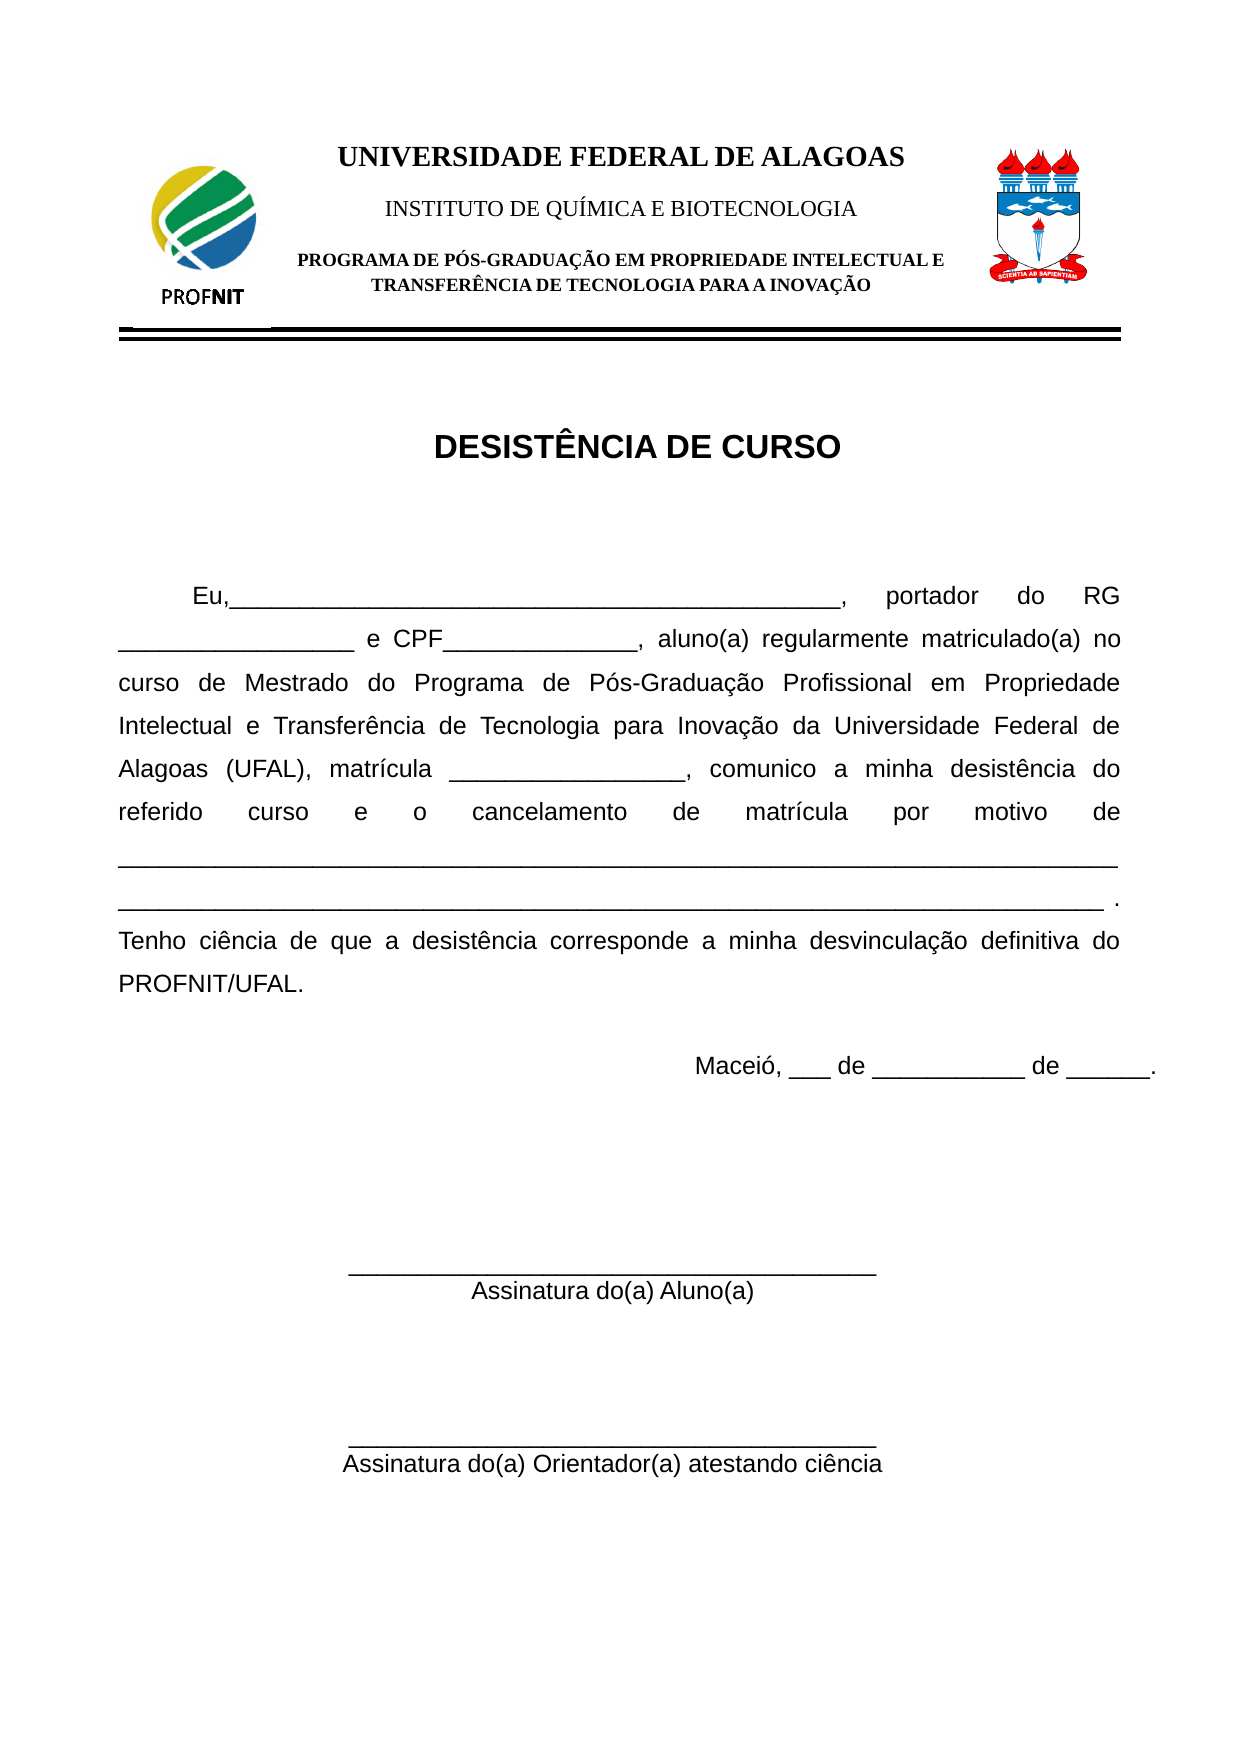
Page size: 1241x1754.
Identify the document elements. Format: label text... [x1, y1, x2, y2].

text Assinatura do(a) Orientador(a) atestando ciência [103, 1449, 1122, 1477]
text ______________________________________ [103, 1247, 1122, 1276]
text Eu,____________________________________________, portador do RG _________________ e CPF______________, aluno(a) regularmente matriculado(a) no curso de Mestrado do Programa de Pós-Graduação Profissional em Propriedade Intelectual e Transferência de Tecnologia para Inovação da Universidade Federal de Alagoas (UFAL), matrícula _________________, comunico a minha desistência do referido curso e o cancelamento de matrícula por motivo de _______________________________________________________________________________________________________________________________________________ . Tenho ciência de que a desistência corresponde a minha desvinculação definitiva do PROFNIT/UFAL. [118, 581, 1122, 998]
picture [986, 147, 1089, 286]
table_header [119, 147, 285, 328]
table_header UNIVERSIDADE FEDERAL DE ALAGOAS INSTITUTO DE QUÍMICA E BIOTECNOLOGIA PROGRAMA DE PÓS-GRADUAÇÃO EM PROPRIEDADE INTELECTUAL E TRANSFERÊNCIA DE TECNOLOGIA PARA A INOVAÇÃO [285, 147, 957, 327]
text DESISTÊNCIA DE CURSO [118, 427, 1157, 466]
text Maceió, ___ de ___________ de ______. [118, 1051, 1157, 1080]
picture [133, 147, 271, 327]
table_header [957, 147, 1121, 327]
text Assinatura do(a) Aluno(a) [103, 1276, 1122, 1305]
text ______________________________________ [103, 1420, 1122, 1449]
